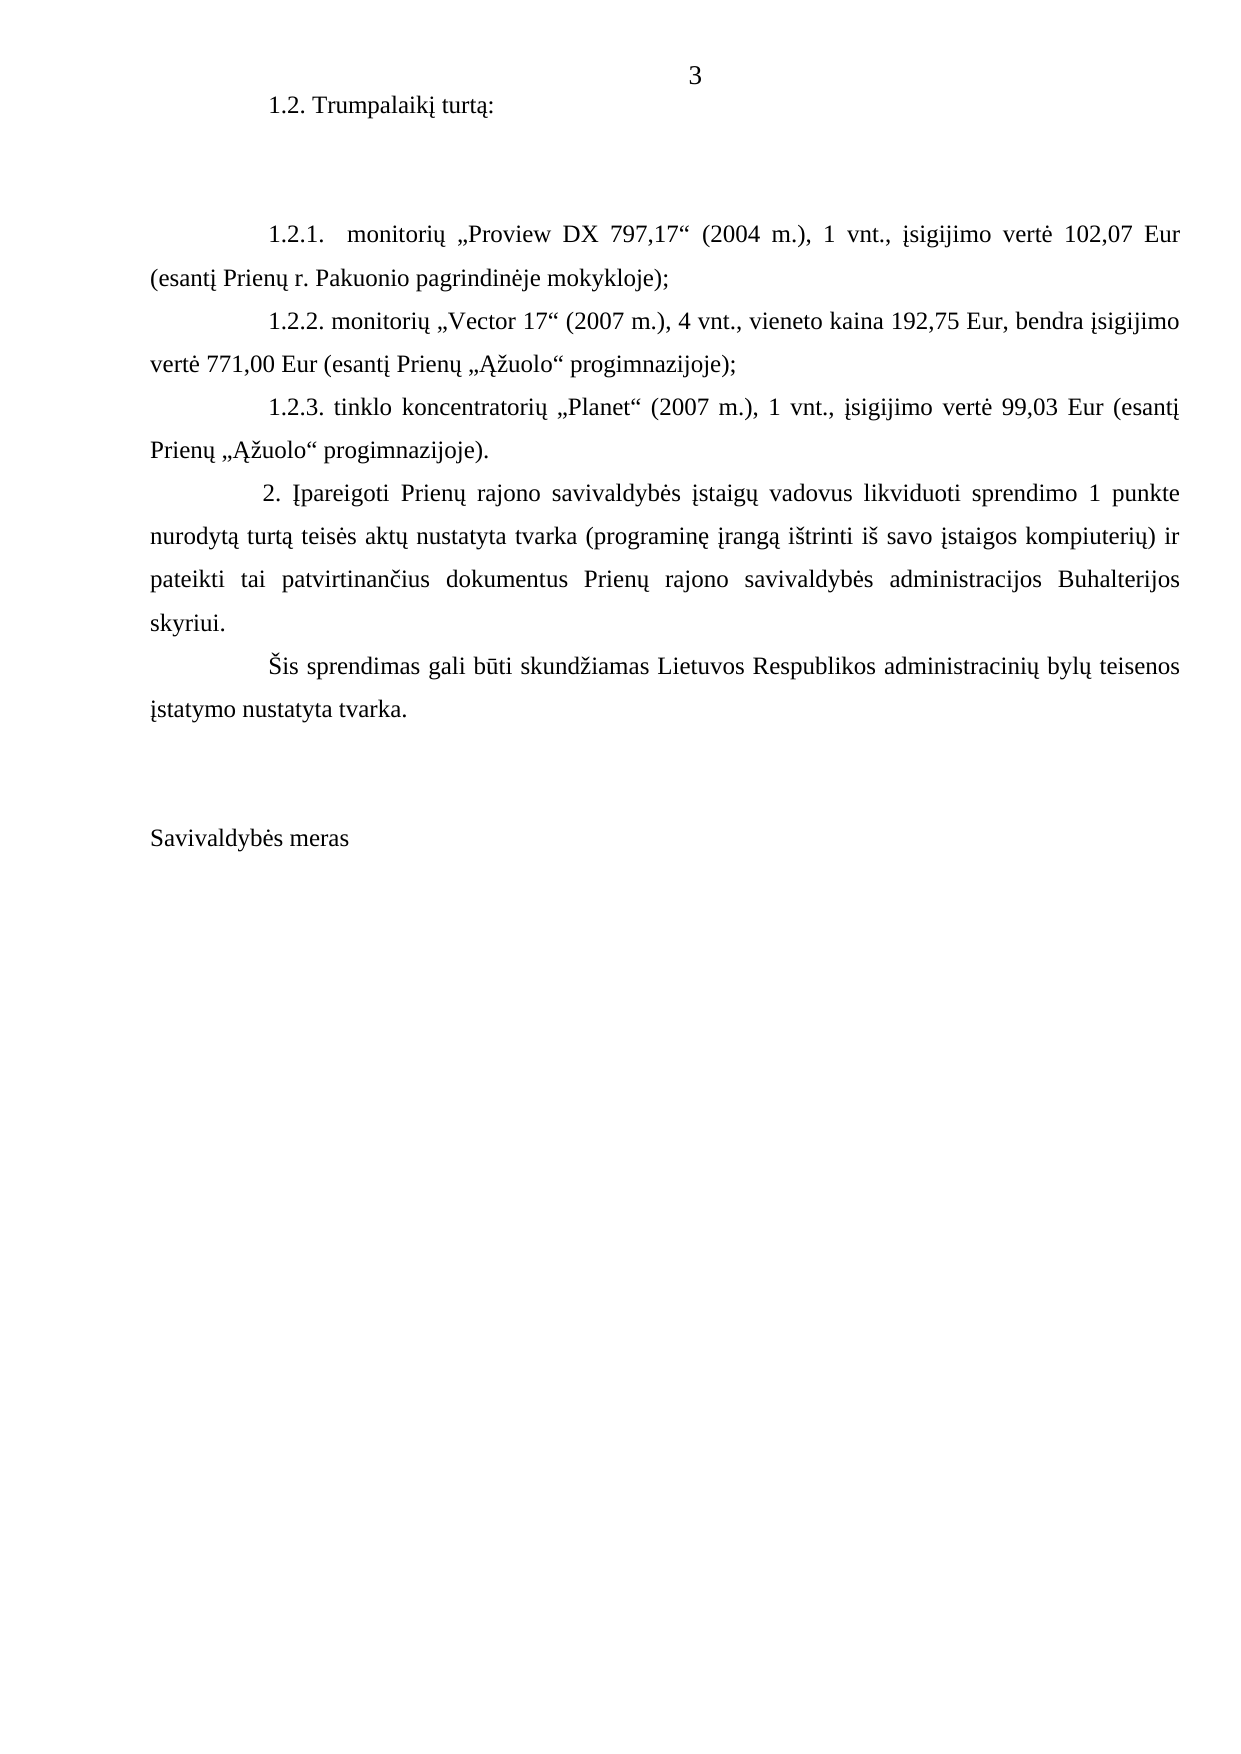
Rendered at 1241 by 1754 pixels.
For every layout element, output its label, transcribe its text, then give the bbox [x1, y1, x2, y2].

text 1.2.1. monitorių „Proview DX 797,17“ (2004 m.), 1 vnt., įsigijimo vertė 102,07 Eur (esantį Prienų r. Pakuonio pagrindinėje mokykloje); [150, 219, 1181, 291]
text 1.2.3. tinklo koncentratorių „Planet“ (2007 m.), 1 vnt., įsigijimo vertė 99,03 Eur (esantį Prienų „Ąžuolo“ progimnazijoje). [150, 392, 1181, 464]
text 1.2.2. monitorių „Vector 17“ (2007 m.), 4 vnt., vieneto kaina 192,75 Eur, bendra įsigijimo vertė 771,00 Eur (esantį Prienų „Ąžuolo“ progimnazijoje); [150, 306, 1181, 378]
text Šis sprendimas gali būti skundžiamas Lietuvos Respublikos administracinių bylų teisenos įstatymo nustatyta tvarka. [150, 651, 1181, 723]
text 1.2. Trumpalaikį turtą: [150, 90, 1181, 119]
text 2. Įpareigoti Prienų rajono savivaldybės įstaigų vadovus likviduoti sprendimo 1 punkte nurodytą turtą teisės aktų nustatyta tvarka (programinę įrangą ištrinti iš savo įstaigos kompiuterių) ir pateikti tai patvirtinančius dokumentus Prienų rajono savivaldybės administracijos Buhalterijos skyriui. [150, 478, 1181, 636]
text Savivaldybės meras [150, 823, 1181, 852]
